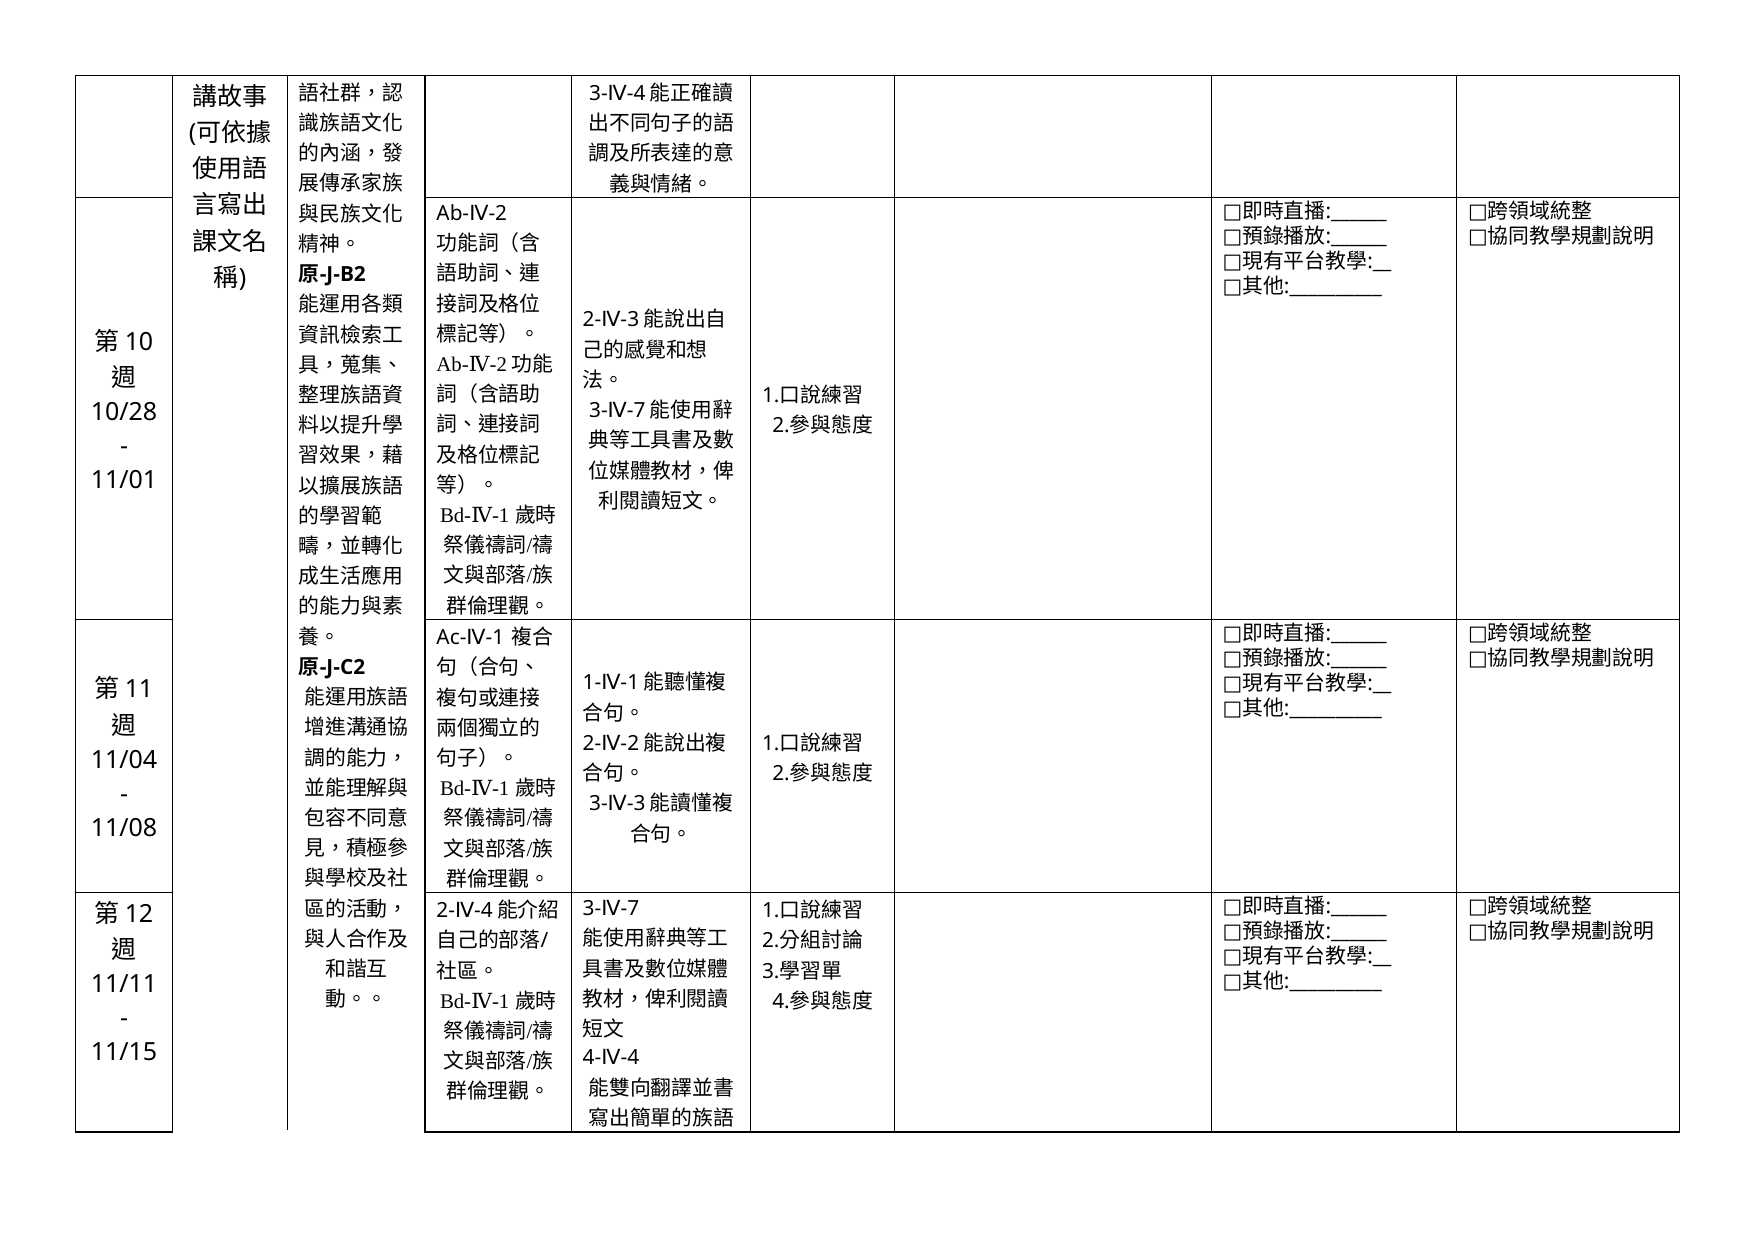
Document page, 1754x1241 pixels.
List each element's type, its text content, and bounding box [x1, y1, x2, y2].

table_cell 第12週 11/11-11/15 [76, 893, 172, 1131]
table_cell □跨領域統整 □協同教學規劃說明 [1457, 198, 1679, 619]
table_cell [1457, 76, 1679, 197]
table_cell □跨領域統整 □協同教學規劃說明 [1457, 620, 1679, 892]
table_cell [751, 76, 894, 197]
table_cell Ac-Ⅳ-1 複合句（合句、複句或連接兩個獨立的句子）。 Bd-Ⅳ-1 歲時祭儀禱詞/禱文與部落/族群倫理觀。 [426, 620, 571, 892]
table_cell □即時直播:______ □預錄播放:______ □現有平台教學:__ □其他:__________ [1212, 620, 1456, 892]
table_cell 2-Ⅳ-4能介紹自己的部落/社區。 Bd-Ⅳ-1 歲時祭儀禱詞/禱文與部落/族群倫理觀。 [426, 893, 571, 1131]
table_cell □跨領域統整 □協同教學規劃說明 [1457, 893, 1679, 1131]
table_cell 1.口說練習 2.分組討論 3.學習單 4.參與態度 [751, 893, 894, 1131]
table_cell 3-Ⅳ-4能正確讀出不同句子的語調及所表達的意義與情緒。 [572, 76, 750, 197]
table_cell [426, 76, 571, 197]
table_cell [76, 76, 172, 197]
table_cell 1.口說練習 2.參與態度 [751, 620, 894, 892]
table_cell □即時直播:______ □預錄播放:______ □現有平台教學:__ □其他:__________ [1212, 893, 1456, 1131]
table_cell 第11週 11/04-11/08 [76, 620, 172, 892]
table_cell 3-Ⅳ-7 能使用辭典等工具書及數位媒體教材，俾利閱讀短文 4-Ⅳ-4 能雙向翻譯並書寫出簡單的族語 [572, 893, 750, 1131]
table_cell 講故事 (可依據使用語言寫出課文名稱) [173, 76, 287, 1131]
table_cell [895, 76, 1211, 197]
table_cell □即時直播:______ □預錄播放:______ □現有平台教學:__ □其他:__________ [1212, 198, 1456, 619]
table_cell [895, 893, 1211, 1131]
table_cell [1212, 76, 1456, 197]
table_cell 第10週 10/28-11/01 [76, 198, 172, 619]
table_cell 2-Ⅳ-3能說出自己的感覺和想法。 3-Ⅳ-7能使用辭典等工具書及數位媒體教材，俾利閱讀短文。 [572, 198, 750, 619]
table_cell 1-Ⅳ-1能聽懂複合句。 2-Ⅳ-2能說出複合句。 3-Ⅳ-3能讀懂複合句。 [572, 620, 750, 892]
table_cell 1.口說練習 2.參與態度 [751, 198, 894, 619]
table_cell Ab-Ⅳ-2 功能詞（含語助詞、連接詞及格位標記等）。 Ab-Ⅳ-2 功能詞（含語助詞、連接詞及格位標記等）。 Bd-Ⅳ-1 歲時祭儀禱詞/禱文與部落/族群倫理觀。 [426, 198, 571, 619]
table_cell [895, 198, 1211, 619]
table_cell 語社群，認識族語文化的內涵，發展傳承家族與民族文化精神。 原-J-B2 能運用各類資訊檢索工具，蒐集、整理族語資料以提升學習效果，藉以擴展族語的學習範疇，並轉化成生活應用的能力與素養。 原-J-C2 能運用族語增進溝通協調的能力，並能理解與包容不同意見，積極參與學校及社區的活動，與人合作及和諧互動。。 [288, 76, 424, 1131]
table_cell [895, 620, 1211, 892]
